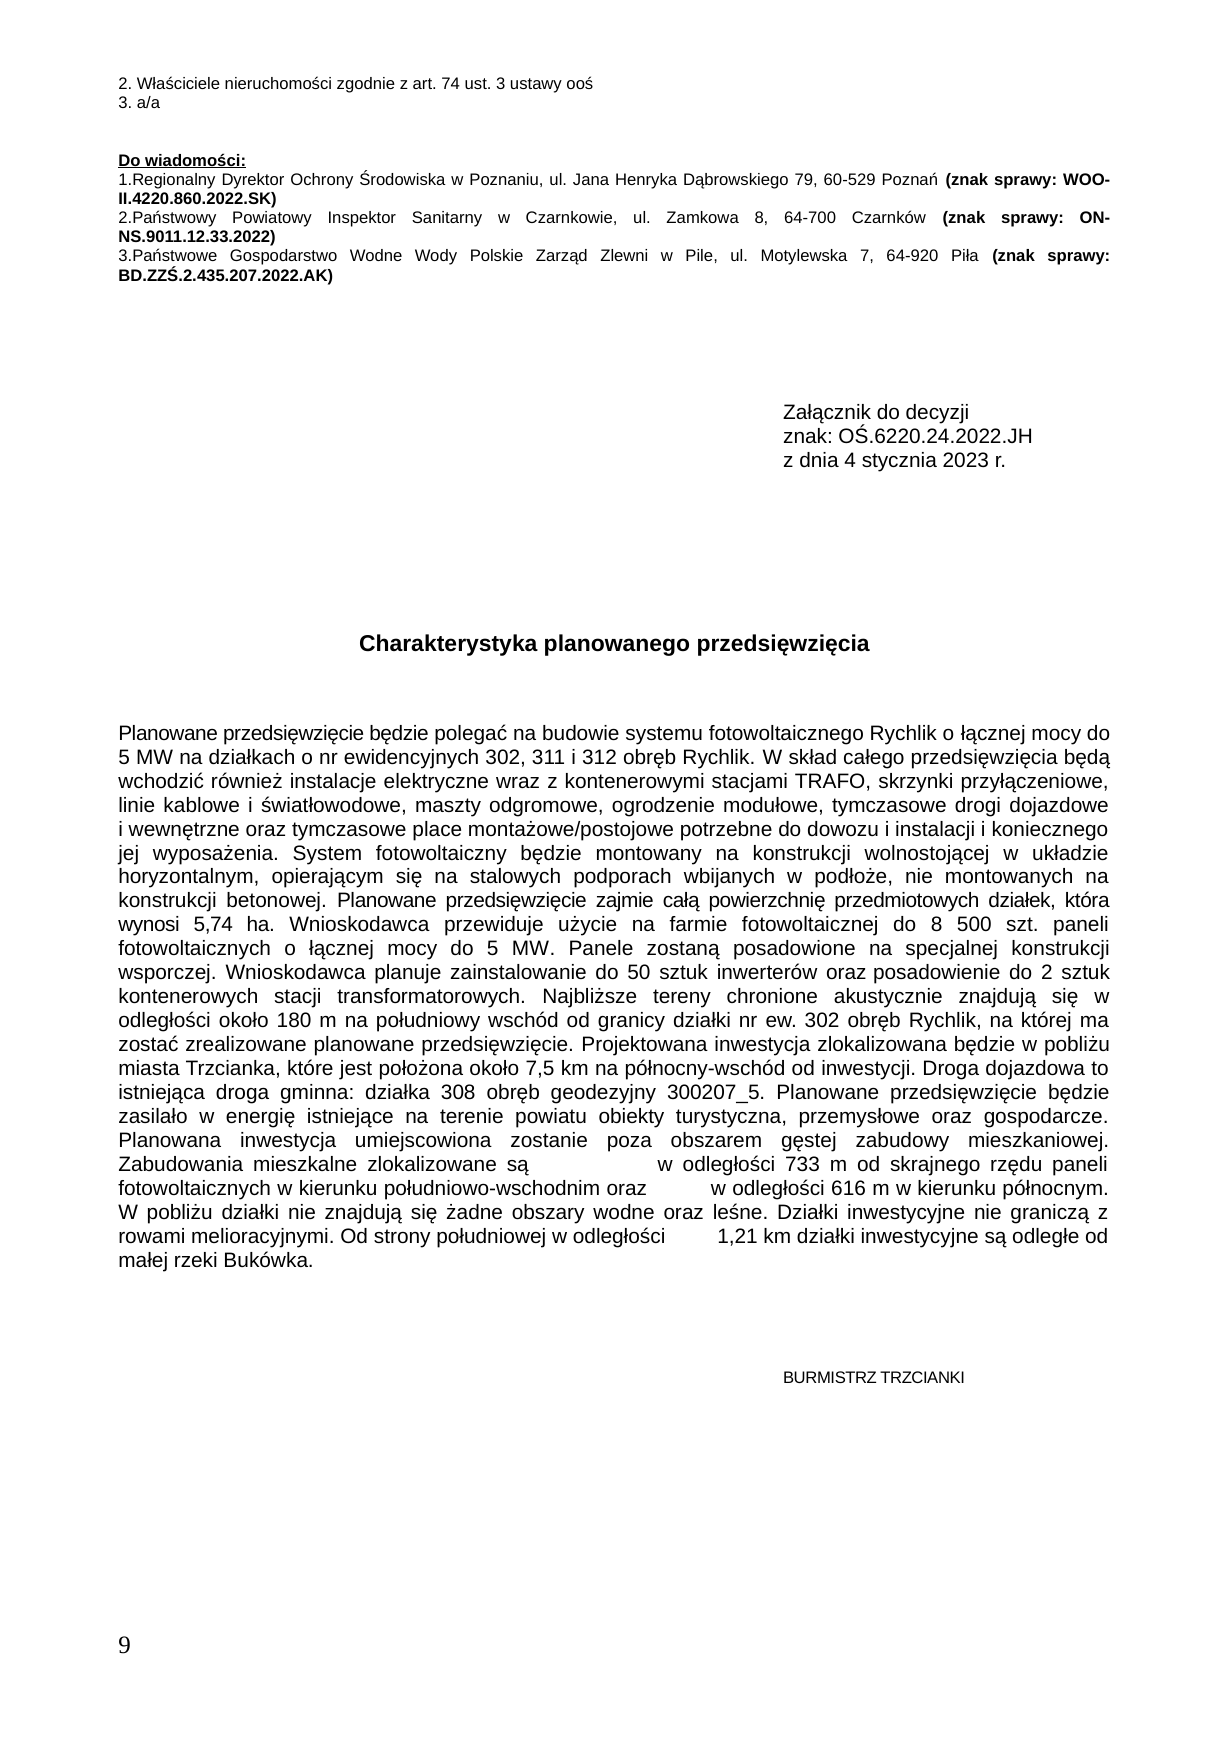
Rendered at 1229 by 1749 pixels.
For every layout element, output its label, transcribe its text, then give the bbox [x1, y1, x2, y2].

text znak: OŚ.6220.24.2022.JH [783, 423, 1110, 447]
text 3. a/a [118, 93, 1110, 112]
text BURMISTRZ TRZCIANKI [783, 1367, 1110, 1387]
text 2.Państwowy Powiatowy Inspektor Sanitarny w Czarnkowie, ul. Zamkowa 8, 64-700 Czarnków (znak sprawy: ON-NS.9011.12.33.2022) [118, 208, 1110, 246]
text Planowane przedsięwzięcie będzie polegać na budowie systemu fotowoltaicznego Rychlik o łącznej mocy do 5 MW na działkach o nr ewidencyjnych 302, 311 i 312 obręb Rychlik. W skład całego przedsięwzięcia będą wchodzić również instalacje elektryczne wraz z kontenerowymi stacjami TRAFO, skrzynki przyłączeniowe, linie kablowe i światłowodowe, maszty odgromowe, ogrodzenie modułowe, tymczasowe drogi dojazdowe i wewnętrzne oraz tymczasowe place montażowe/postojowe potrzebne do dowozu i instalacji i koniecznego jej wyposażenia. System fotowoltaiczny będzie montowany na konstrukcji wolnostojącej w układzie horyzontalnym, opierającym się na stalowych podporach wbijanych w podłoże, nie montowanych na konstrukcji betonowej. Planowane przedsięwzięcie zajmie całą powierzchnię przedmiotowych działek, która wynosi 5,74 ha. Wnioskodawca przewiduje użycie na farmie fotowoltaicznej do 8 500 szt. paneli fotowoltaicznych o łącznej mocy do 5 MW. Panele zostaną posadowione na specjalnej konstrukcji wsporczej. Wnioskodawca planuje zainstalowanie do 50 sztuk inwerterów oraz posadowienie do 2 sztuk kontenerowych stacji transformatorowych. Najbliższe tereny chronione akustycznie znajdują się w odległości około 180 m na południowy wschód od granicy działki nr ew. 302 obręb Rychlik, na której ma zostać zrealizowane planowane przedsięwzięcie. Projektowana inwestycja zlokalizowana będzie w pobliżu miasta Trzcianka, które jest położona około 7,5 km na północny-wschód od inwestycji. Droga dojazdowa to istniejąca droga gminna: działka 308 obręb geodezyjny 300207_5. Planowane przedsięwzięcie będzie zasilało w energię istniejące na terenie powiatu obiekty turystyczna, przemysłowe oraz gospodarcze. Planowana inwestycja umiejscowiona zostanie poza obszarem gęstej zabudowy mieszkaniowej. Zabudowania mieszkalne zlokalizowane są w odległości 733 m od skrajnego rzędu paneli fotowoltaicznych w kierunku południowo-wschodnim oraz w odległości 616 m w kierunku północnym. W pobliżu działki nie znajdują się żadne obszary wodne oraz leśne. Działki inwestycyjne nie graniczą z rowami melioracyjnymi. Od strony południowej w odległości 1,21 km działki inwestycyjne są odległe od małej rzeki Bukówka. [118, 721, 1110, 1272]
text Charakterystyka planowanego przedsięwzięcia [118, 629, 1110, 656]
text z dnia 4 stycznia 2023 r. [783, 447, 1110, 471]
text 1.Regionalny Dyrektor Ochrony Środowiska w Poznaniu, ul. Jana Henryka Dąbrowskiego 79, 60-529 Poznań (znak sprawy: WOO-II.4220.860.2022.SK) [118, 169, 1110, 208]
text Załącznik do decyzji [783, 399, 1110, 423]
text Do wiadomości: [118, 150, 1110, 169]
text 3.Państwowe Gospodarstwo Wodne Wody Polskie Zarząd Zlewni w Pile, ul. Motylewska 7, 64-920 Piła (znak sprawy: BD.ZZŚ.2.435.207.2022.AK) [118, 246, 1110, 284]
text 2. Właściciele nieruchomości zgodnie z art. 74 ust. 3 ustawy ooś [118, 74, 1110, 93]
